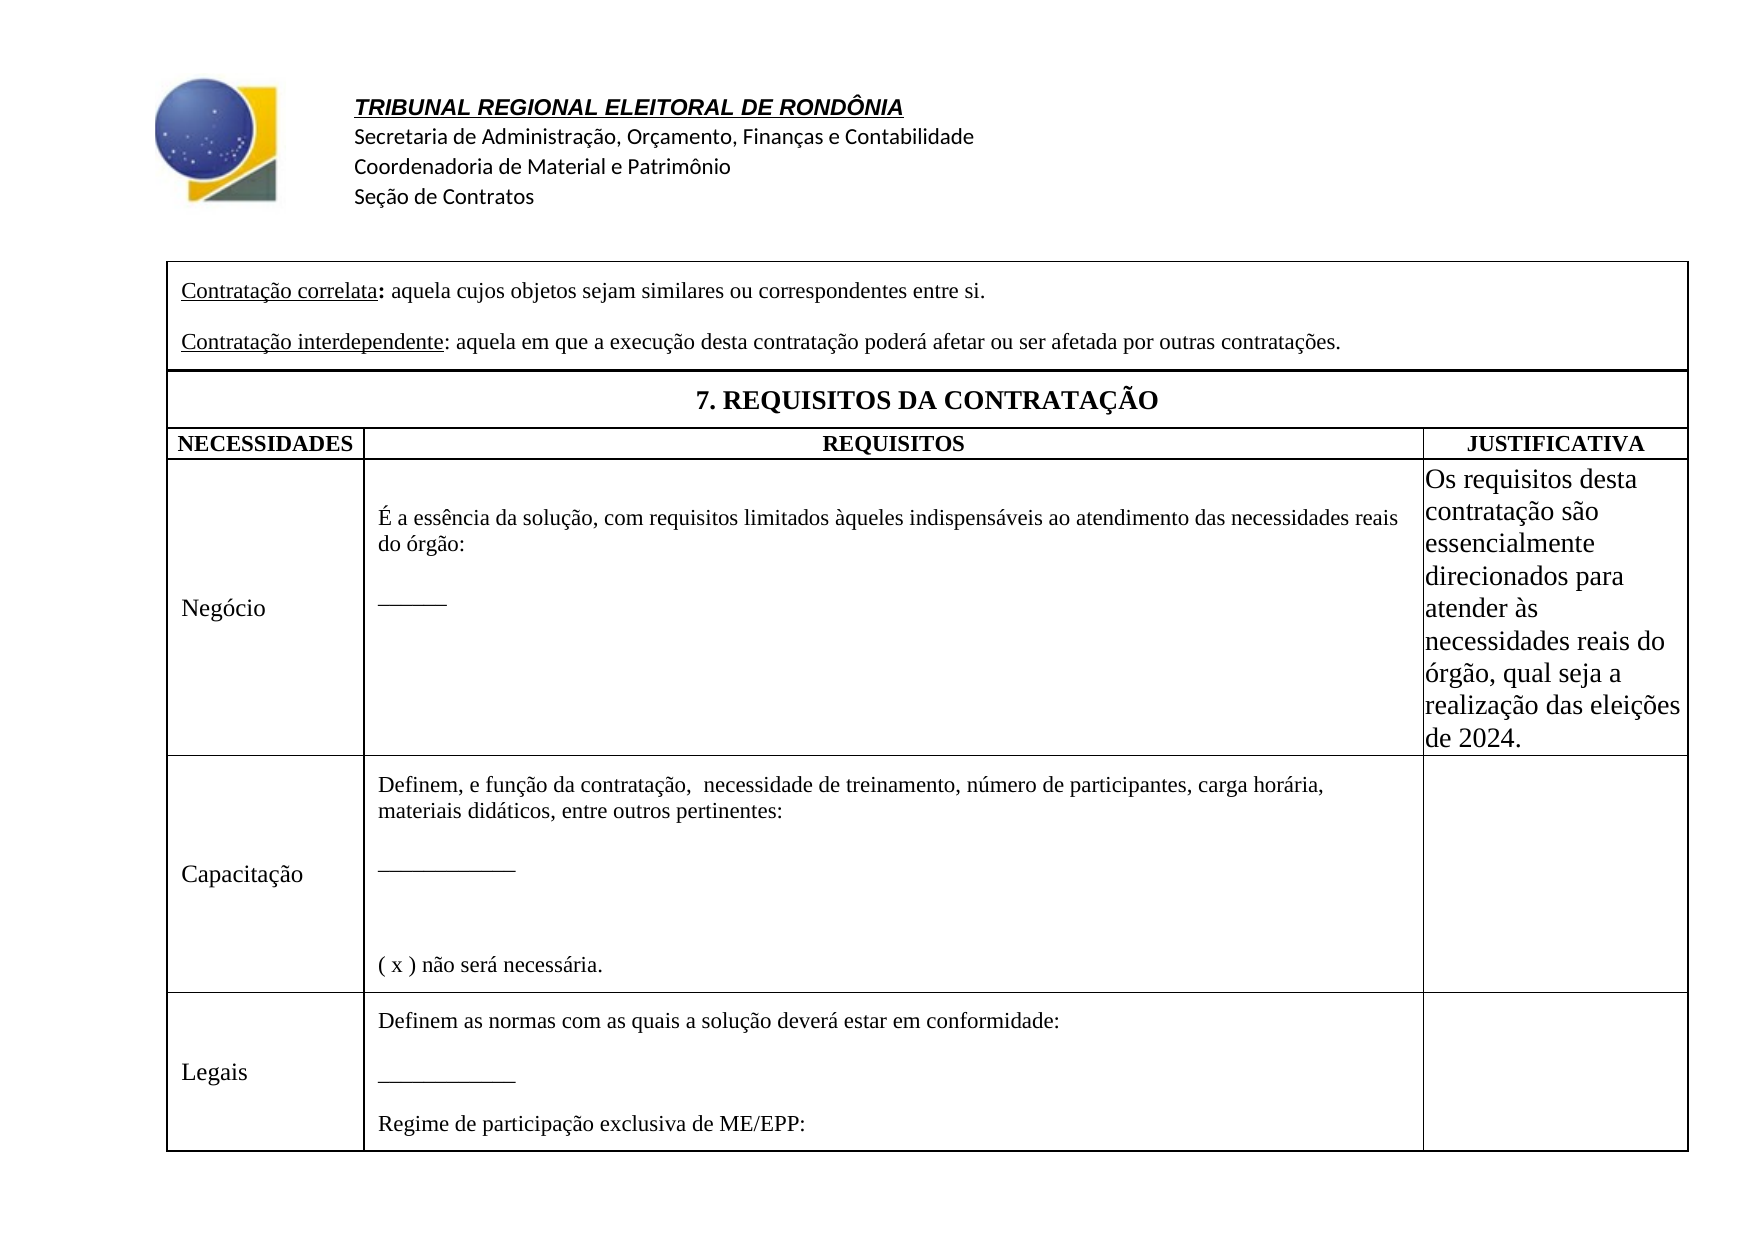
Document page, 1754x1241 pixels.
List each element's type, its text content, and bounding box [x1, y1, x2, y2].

table_cell JUSTIFICATIVA [1424, 429, 1687, 458]
table_cell É a essência da solução, com requisitos limitados àqueles indispensáveis ao atendimento das necessidades reais do órgão: ______ [365, 460, 1423, 755]
table_cell [1424, 756, 1687, 991]
table_cell Os requisitos desta contratação são essencialmente direcionados para atender às necessidades reais do órgão, qual seja a realização das eleições de 2024. [1424, 460, 1687, 755]
table_cell [1424, 993, 1687, 1150]
table_cell NECESSIDADES [168, 429, 363, 458]
table_cell Capacitação [168, 756, 363, 991]
table_cell Definem, e função da contratação, necessidade de treinamento, número de participantes, carga horária, materiais didáticos, entre outros pertinentes: ____________ ( x ) não será necessária. [365, 756, 1423, 991]
table_cell Negócio [168, 460, 363, 755]
table_cell Contratação correlata: aquela cujos objetos sejam similares ou correspondentes entre si. Contratação interdependente: aquela em que a execução desta contratação poderá afetar ou ser afetada por outras contratações. [168, 262, 1687, 368]
table_cell REQUISITOS [365, 429, 1423, 458]
table_cell Definem as normas com as quais a solução deverá estar em conformidade: ____________ Regime de participação exclusiva de ME/EPP: [365, 993, 1423, 1150]
table_header 7. REQUISITOS DA CONTRATAÇÃO [168, 372, 1687, 427]
table_cell Legais [168, 993, 363, 1150]
